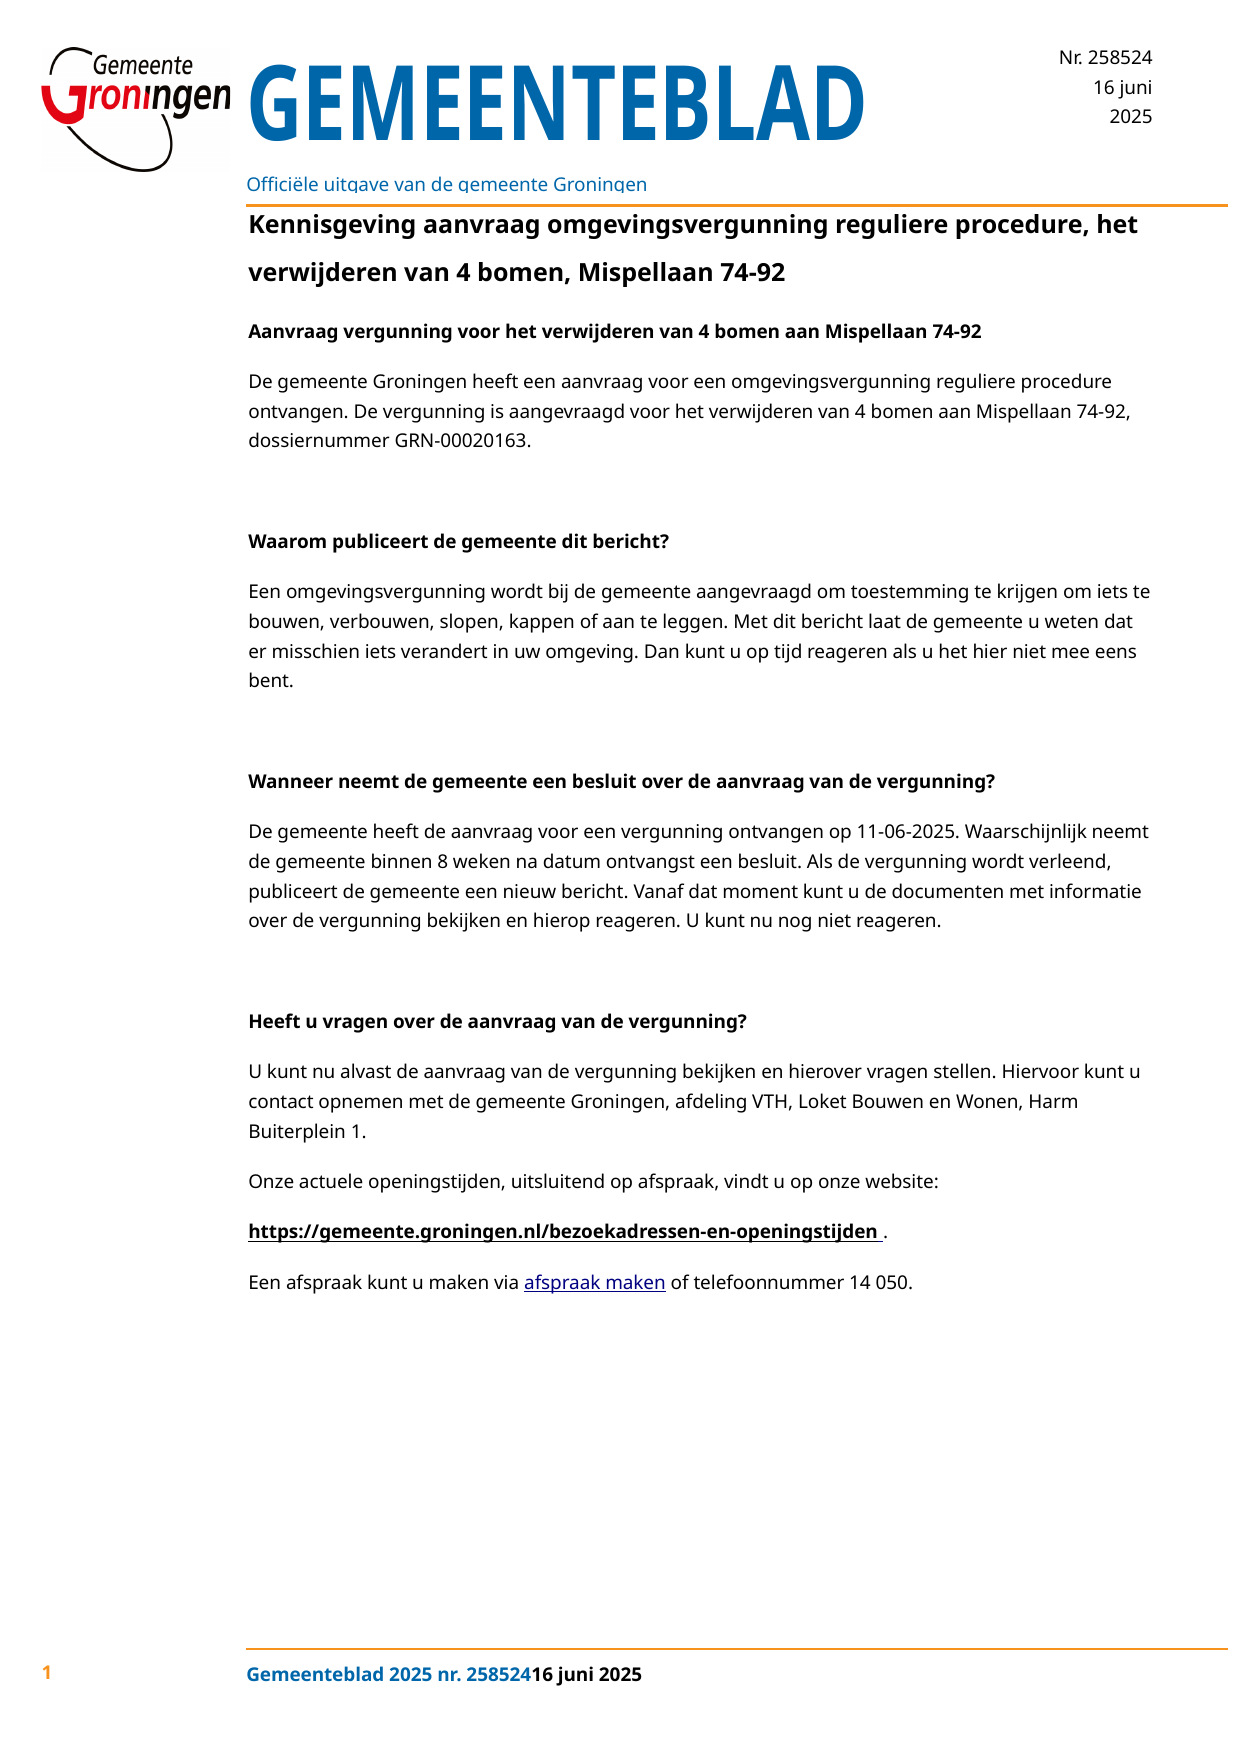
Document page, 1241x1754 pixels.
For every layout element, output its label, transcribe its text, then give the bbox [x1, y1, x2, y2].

text De gemeente Groningen heeft een aanvraag voor een omgevingsvergunning reguliere procedure ontvangen. De vergunning is aangevraagd voor het verwijderen van 4 bomen aan Mispellaan 74-92, dossiernummer GRN-00020163. [248, 368, 1152, 453]
text Heeft u vragen over de aanvraag van de vergunning? [248, 1008, 1152, 1034]
text Onze actuele openingstijden, uitsluitend op afspraak, vindt u op onze website: [248, 1168, 1152, 1194]
text Een afspraak kunt u maken via afspraak maken of telefoonnummer 14 050. [248, 1269, 1152, 1295]
text Aanvraag vergunning voor het verwijderen van 4 bomen aan Mispellaan 74-92 [248, 318, 1152, 344]
text U kunt nu alvast de aanvraag van de vergunning bekijken en hierover vragen stellen. Hiervoor kunt u contact opnemen met de gemeente Groningen, afdeling VTH, Loket Bouwen en Wonen, Harm Buiterplein 1. [248, 1059, 1152, 1144]
text https://gemeente.groningen.nl/bezoekadressen-en-openingstijden . [248, 1219, 1152, 1244]
text De gemeente heeft de aanvraag voor een vergunning ontvangen op 11-06-2025. Waarschijnlijk neemt de gemeente binnen 8 weken na datum ontvangst een besluit. Als de vergunning wordt verleend, publiceert de gemeente een nieuw bericht. Vanaf dat moment kunt u de documenten met informatie over de vergunning bekijken en hierop reageren. U kunt nu nog niet reageren. [248, 819, 1152, 933]
picture [41, 47, 231, 172]
text Een omgevingsvergunning wordt bij de gemeente aangevraagd om toestemming te krijgen om iets te bouwen, verbouwen, slopen, kappen of aan te leggen. Met dit bericht laat de gemeente u weten dat er misschien iets verandert in uw omgeving. Dan kunt u op tijd reageren als u het hier niet mee eens bent. [248, 579, 1152, 693]
text Kennisgeving aanvraag omgevingsvergunning reguliere procedure, het verwijderen van 4 bomen, Mispellaan 74-92 [248, 207, 1152, 288]
text Waarom publiceert de gemeente dit bericht? [248, 528, 1152, 554]
text Wanneer neemt de gemeente een besluit over de aanvraag van de vergunning? [248, 768, 1152, 794]
